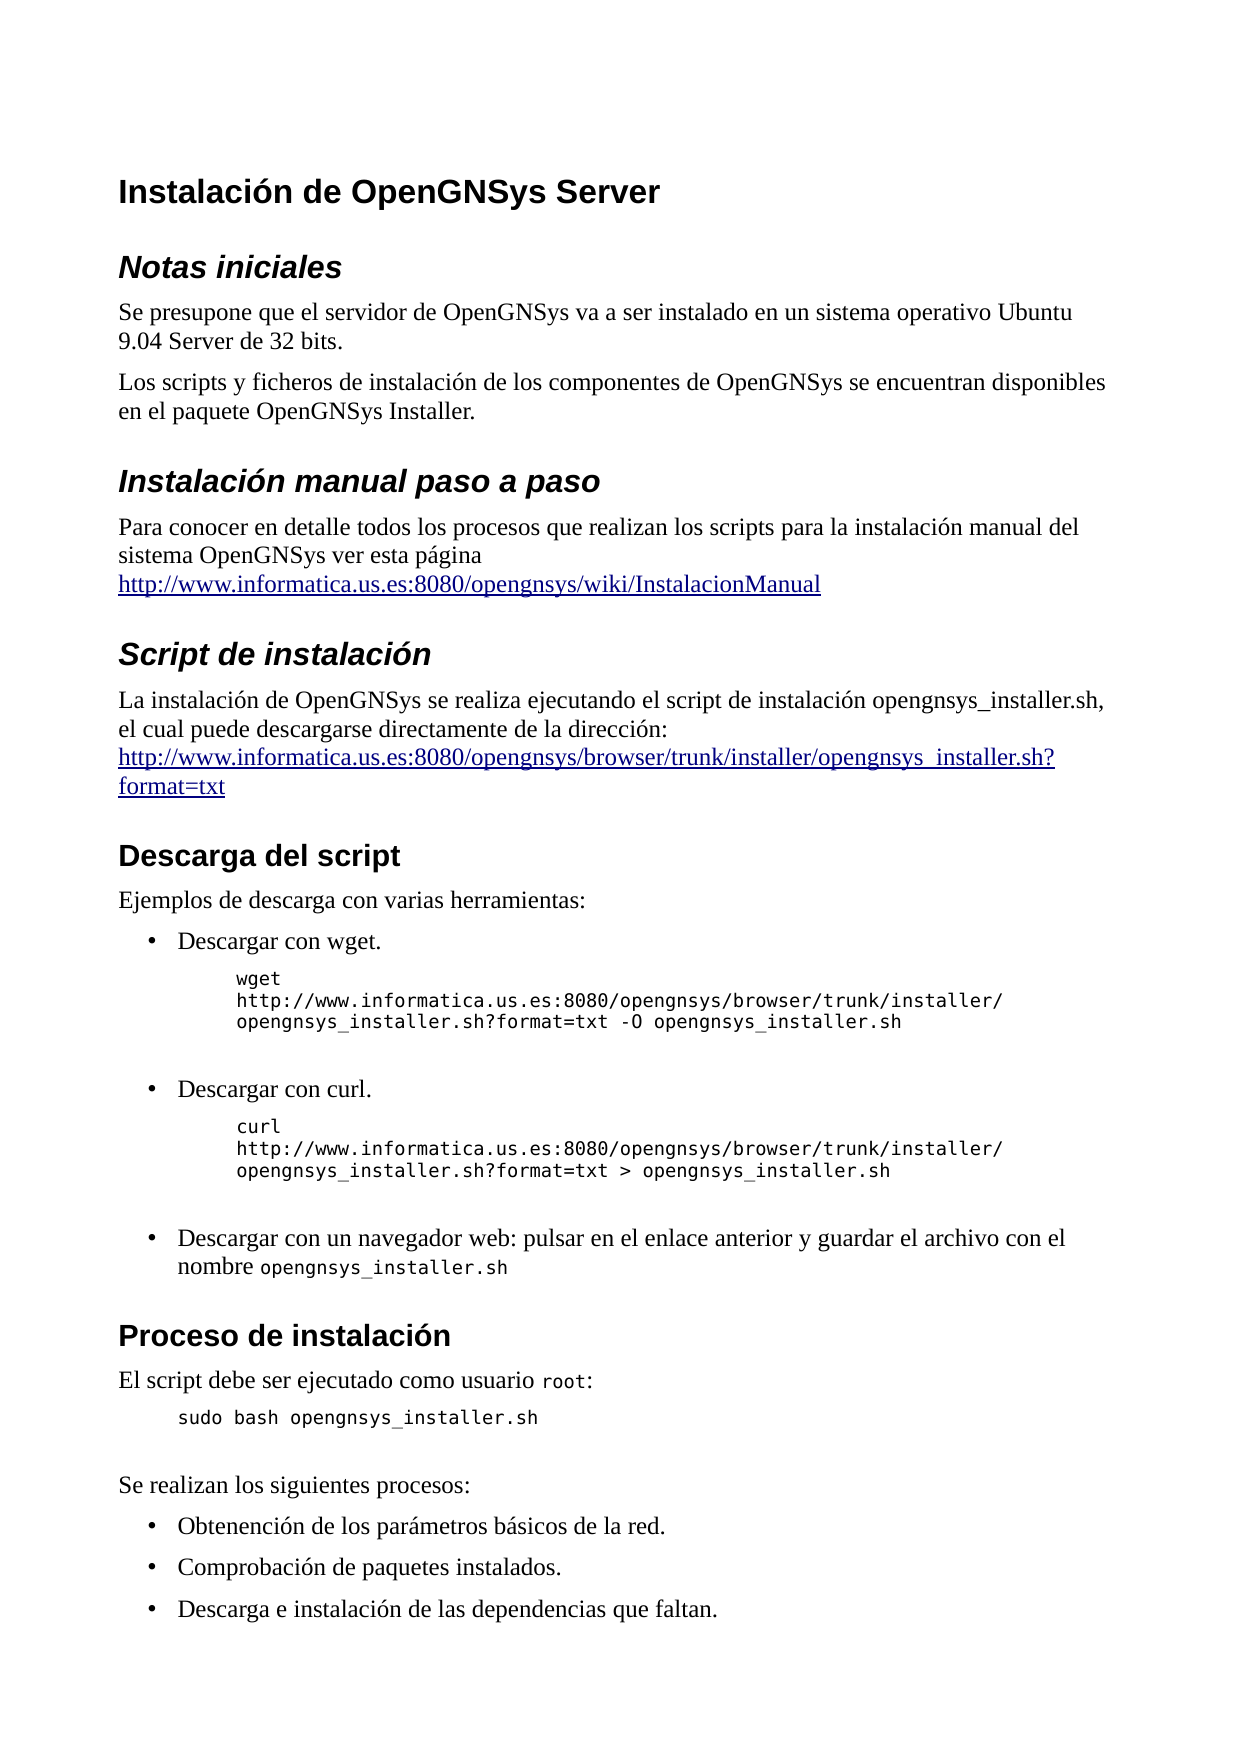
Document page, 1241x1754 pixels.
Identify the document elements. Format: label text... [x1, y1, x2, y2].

text Los scripts y ficheros de instalación de los componentes de OpenGNSys se encuentran disponibles en el paquete OpenGNSys Installer. [118, 367, 1122, 425]
text La instalación de OpenGNSys se realiza ejecutando el script de instalación opengnsys_installer.sh, el cual puede descargarse directamente de la dirección: ​http://www.informatica.us.es:8080/opengnsys/browser/trunk/installer/opengnsys_installer.sh?format=txt [118, 685, 1122, 800]
list Descargar con wget. [148, 926, 1122, 955]
list wget http://www.informatica.us.es:8080/opengnsys/browser/trunk/installer/opengnsys_installer.sh?format=txt -O opengnsys_installer.sh [207, 968, 1063, 1033]
text Ejemplos de descarga con varias herramientas: [118, 885, 1122, 914]
subtitle Descarga del script [118, 837, 1122, 873]
text El script debe ser ejecutado como usuario root: [118, 1366, 1122, 1394]
list curl http://www.informatica.us.es:8080/opengnsys/browser/trunk/installer/opengnsys_installer.sh?format=txt > opengnsys_installer.sh [207, 1116, 1063, 1181]
list Comprobación de paquetes instalados. [148, 1552, 1122, 1581]
list Obtenención de los parámetros básicos de la red. [148, 1511, 1122, 1540]
subtitle Proceso de instalación [118, 1318, 1122, 1353]
list Descargar con un navegador web: pulsar en el enlace anterior y guardar el archivo con el nombre opengnsys_installer.sh [148, 1223, 1122, 1280]
text sudo bash opengnsys_installer.sh [177, 1407, 1063, 1429]
text Se realizan los siguientes procesos: [118, 1470, 1122, 1499]
subtitle Instalación manual paso a paso [118, 462, 1122, 499]
subtitle Script de instalación [118, 636, 1122, 672]
list Descargar con curl. [148, 1074, 1122, 1103]
text Se presupone que el servidor de OpenGNSys va a ser instalado en un sistema operativo Ubuntu 9.04 Server de 32 bits. [118, 297, 1122, 355]
list Descarga e instalación de las dependencias que faltan. [148, 1594, 1122, 1622]
subtitle Instalación de OpenGNSys Server [118, 172, 1122, 211]
subtitle Notas iniciales [118, 248, 1122, 285]
text Para conocer en detalle todos los procesos que realizan los scripts para la instalación manual del sistema OpenGNSys ver esta página ​http://www.informatica.us.es:8080/opengnsys/wiki/InstalacionManual [118, 512, 1122, 598]
